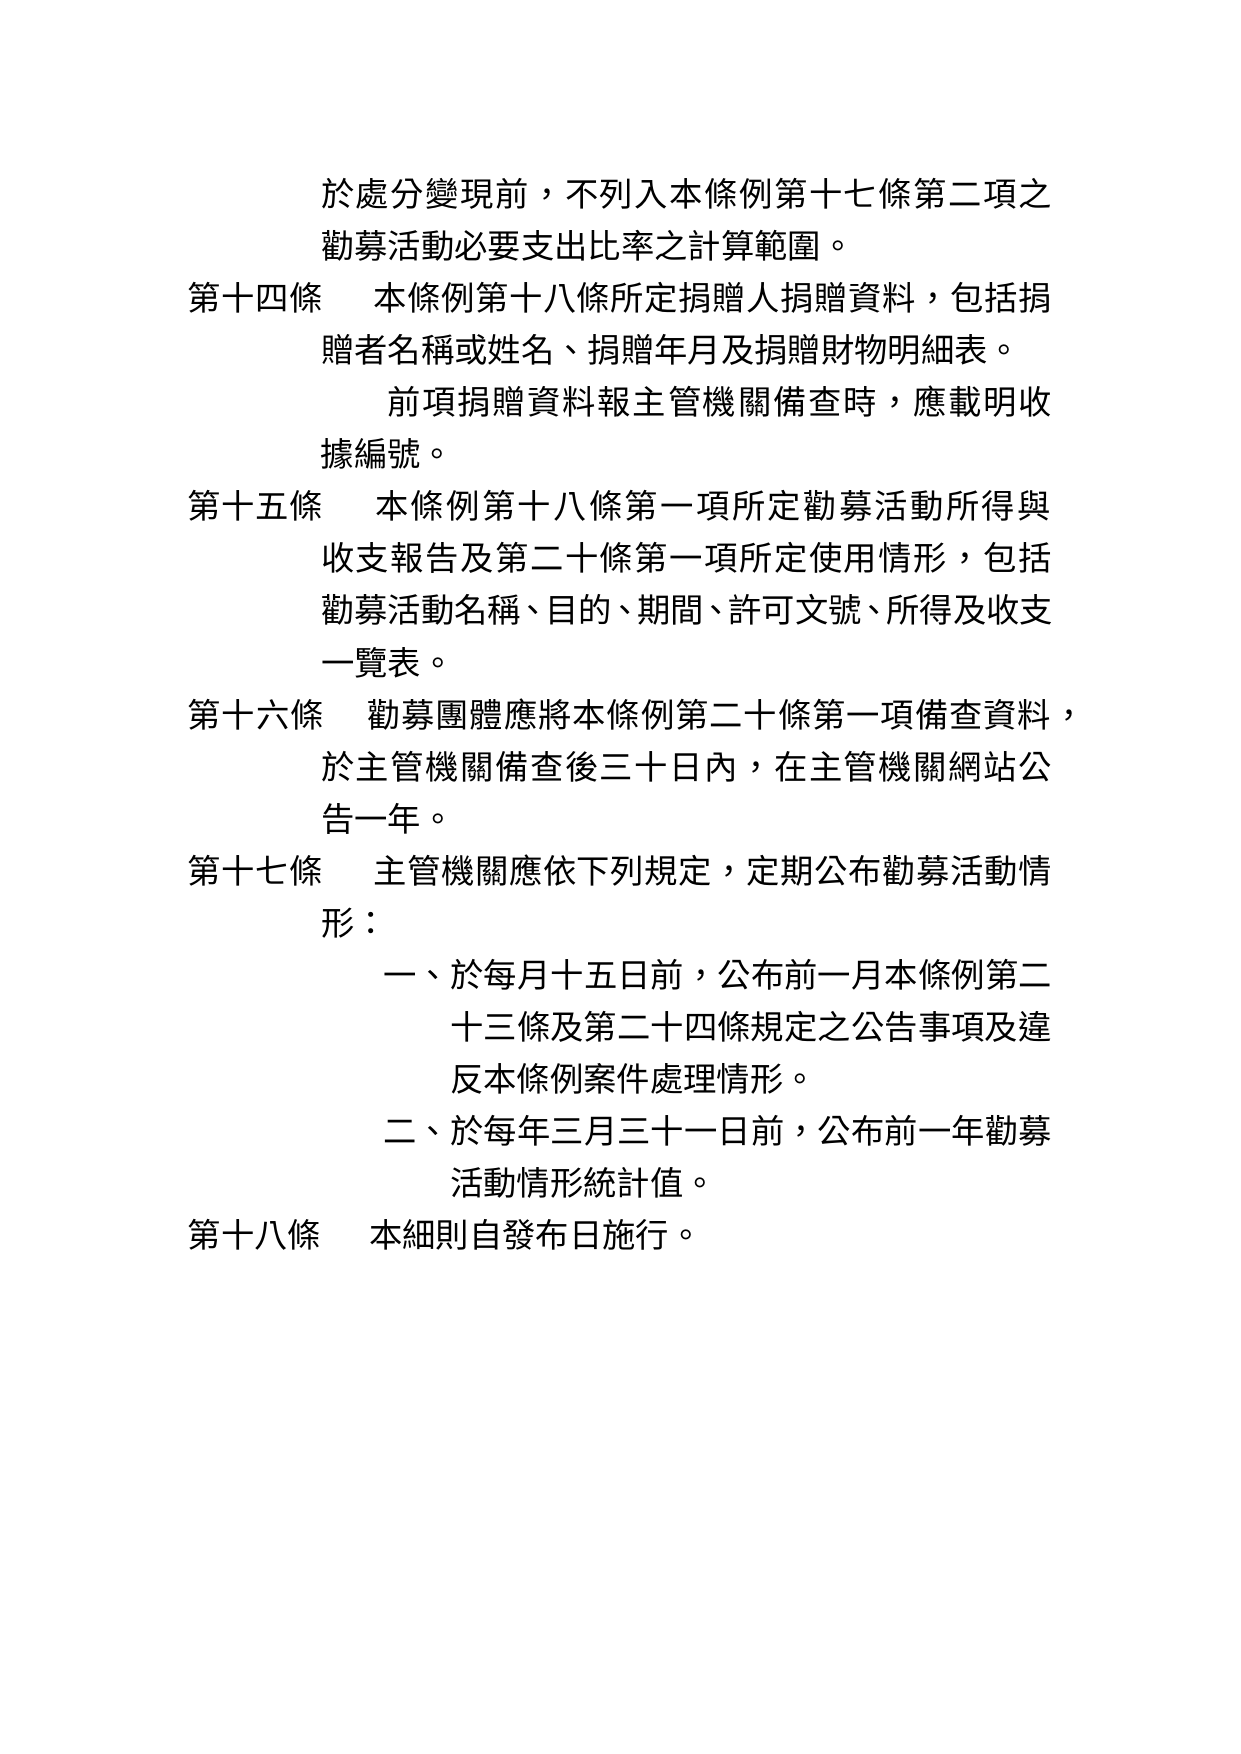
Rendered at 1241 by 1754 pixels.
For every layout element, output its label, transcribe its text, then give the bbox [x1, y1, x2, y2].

text 第十六條 勸募團體應將本條例第二十條第一項備查資料，於主管機關備查後三十日內，在主管機關網站公告一年。 [187, 685, 1053, 842]
text 第十四條 本條例第十八條所定捐贈人捐贈資料，包括捐贈者名稱或姓名、捐贈年月及捐贈財物明細表。 [187, 269, 1053, 373]
text 第十五條 本條例第十八條第一項所定勸募活動所得與收支報告及第二十條第一項所定使用情形，包括勸募活動名稱、目的、期間、許可文號、所得及收支一覽表。 [187, 477, 1053, 685]
text 第十七條 主管機關應依下列規定，定期公布勸募活動情形： [187, 842, 1053, 946]
text 第十八條 本細則自發布日施行。 [187, 1206, 1053, 1258]
text 二、於每年三月三十一日前，公布前一年勸募活動情形統計值。 [383, 1102, 1053, 1206]
text 前項捐贈資料報主管機關備查時，應載明收據編號。 [321, 373, 1053, 477]
text 一、於每月十五日前，公布前一月本條例第二十三條及第二十四條規定之公告事項及違反本條例案件處理情形。 [383, 946, 1053, 1102]
text 第十三條 捐贈財物為第二條第三款之動產或不動產者，於處分變現前，不列入本條例第十七條第二項之勸募活動必要支出比率之計算範圍。 [187, 164, 1053, 269]
